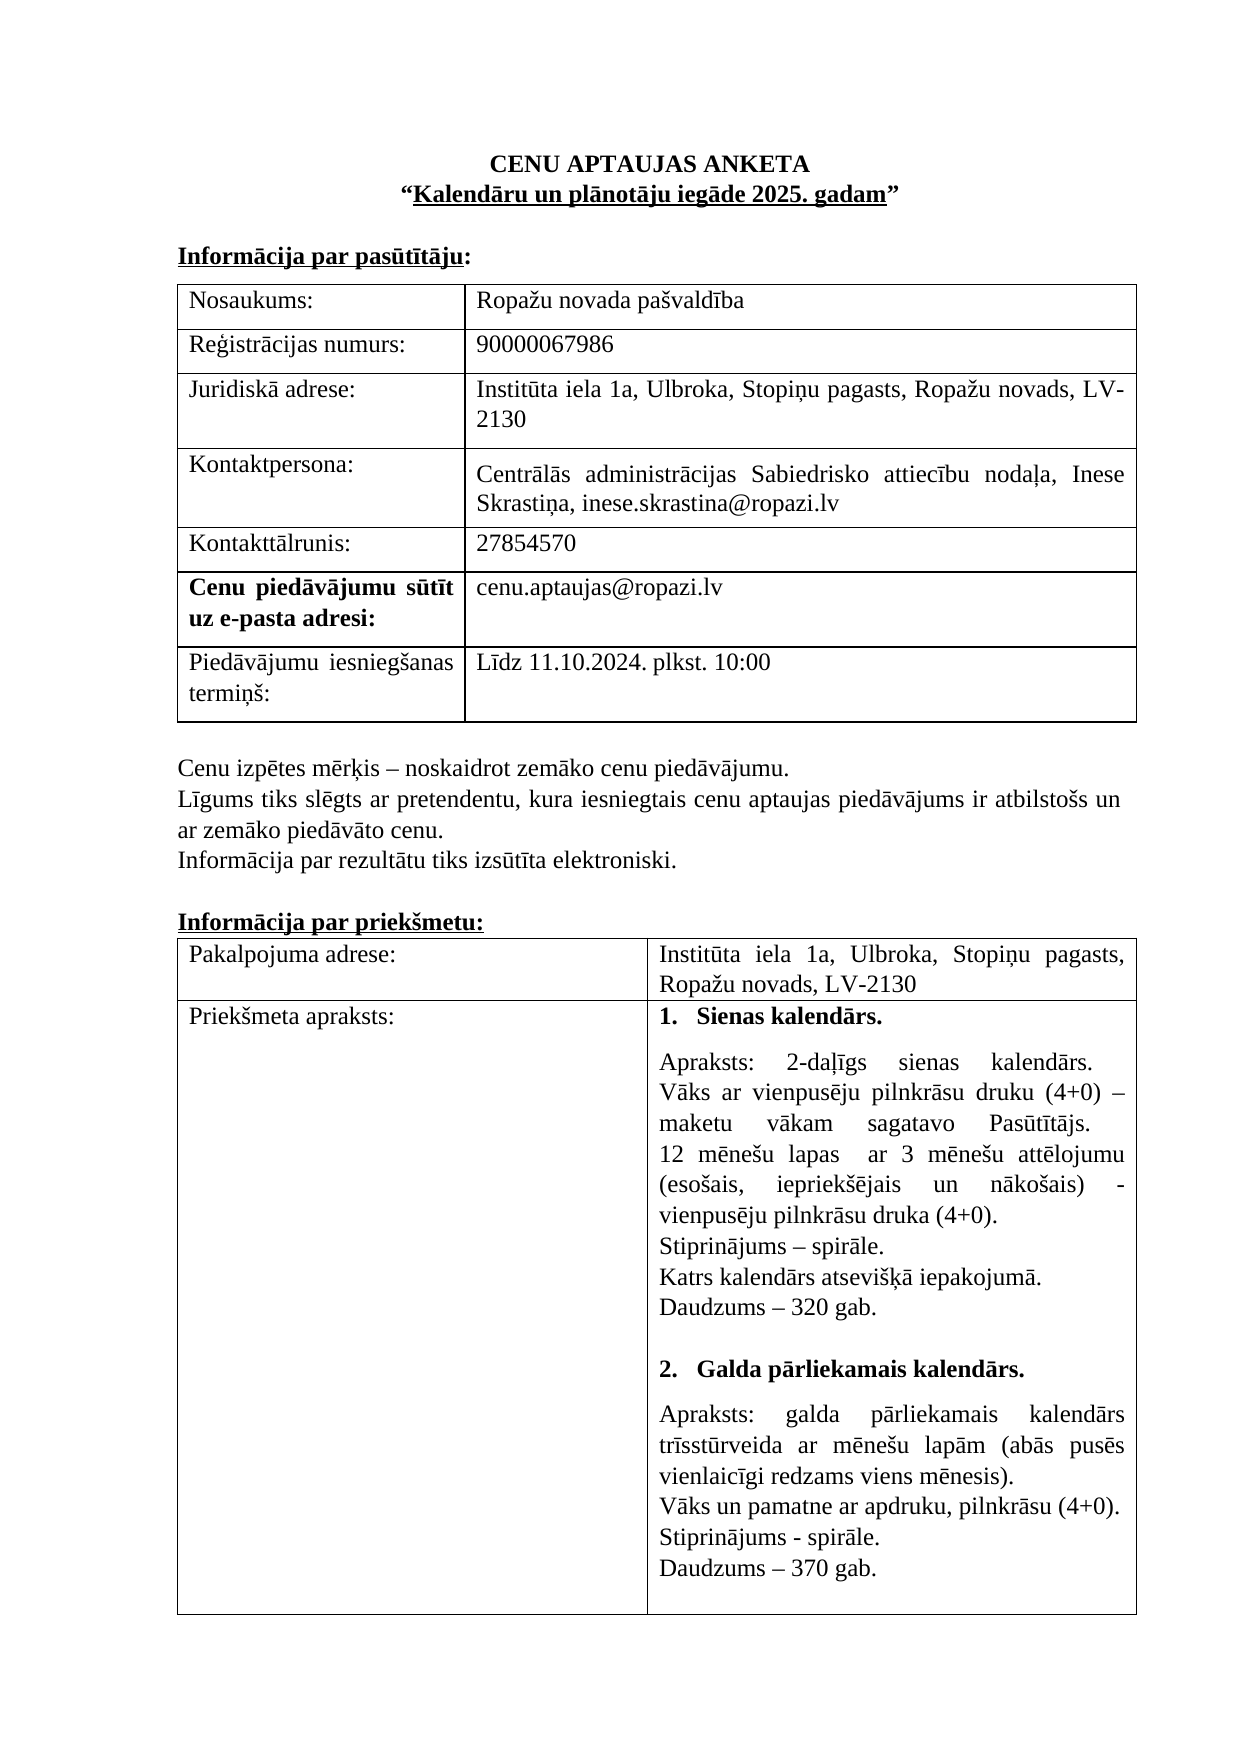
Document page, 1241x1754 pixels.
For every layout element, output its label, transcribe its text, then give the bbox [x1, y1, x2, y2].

table_cell cenu.aptaujas@ropazi.lv [466, 573, 1136, 646]
table_cell Juridiskā adrese: [178, 374, 464, 448]
table_header Pakalpojuma adrese: [178, 939, 647, 1000]
table_header Institūta iela 1a, Ulbroka, Stopiņu pagasts, Ropažu novads, LV-2130 [648, 939, 1136, 1000]
table_cell Centrālās administrācijas Sabiedrisko attiecību nodaļa, Inese Skrastiņa, inese.skrastina@ropazi.lv [466, 449, 1136, 527]
text “Kalendāru un plānotāju iegāde 2025. gadam” [177, 179, 1122, 208]
text Informācija par priekšmetu: [177, 907, 1122, 936]
table_cell Piedāvājumu iesniegšanas termiņš: [178, 648, 464, 721]
text Līgums tiks slēgts ar pretendentu, kura iesniegtais cenu aptaujas piedāvājums ir atbilstošs un ar zemāko piedāvāto cenu. [177, 784, 1122, 843]
table_cell Reģistrācijas numurs: [178, 330, 464, 373]
table_cell Cenu piedāvājumu sūtīt uz e-pasta adresi: [178, 573, 464, 646]
table_header Ropažu novada pašvaldība [466, 285, 1136, 328]
table_cell Institūta iela 1a, Ulbroka, Stopiņu pagasts, Ropažu novads, LV-2130 [466, 374, 1136, 448]
table_cell Kontaktpersona: [178, 449, 464, 527]
table_header Nosaukums: [178, 285, 464, 328]
table_cell Līdz 11.10.2024. plkst. 10:00 [466, 648, 1136, 721]
text CENU APTAUJAS ANKETA [177, 149, 1122, 178]
table_cell Kontakttālrunis: [178, 528, 464, 571]
table_cell Priekšmeta apraksts: [178, 1001, 647, 1614]
text Informācija par pasūtītāju: [177, 241, 1122, 270]
table_cell 27854570 [466, 528, 1136, 571]
table_cell Sienas kalendārs. Apraksts: 2-daļīgs sienas kalendārs. Vāks ar vienpusēju pilnkrāsu druku (4+0) – maketu vākam sagatavo Pasūtītājs. 12 mēnešu lapas ar 3 mēnešu attēlojumu (esošais, iepriekšējais un nākošais) - vienpusēju pilnkrāsu druka (4+0). Stiprinājums – spirāle. Katrs kalendārs atsevišķā iepakojumā. Daudzums – 320 gab. Galda pārliekamais kalendārs. Apraksts: galda pārliekamais kalendārs trīsstūrveida ar mēnešu lapām (abās pusēs vienlaicīgi redzams viens mēnesis). Vāks un pamatne ar apdruku, pilnkrāsu (4+0). Stiprinājums - spirāle. Daudzums – 370 gab. [648, 1001, 1136, 1614]
text Cenu izpētes mērķis – noskaidrot zemāko cenu piedāvājumu. [177, 753, 1122, 782]
table_cell 90000067986 [466, 330, 1136, 373]
text Informācija par rezultātu tiks izsūtīta elektroniski. [177, 845, 1122, 874]
